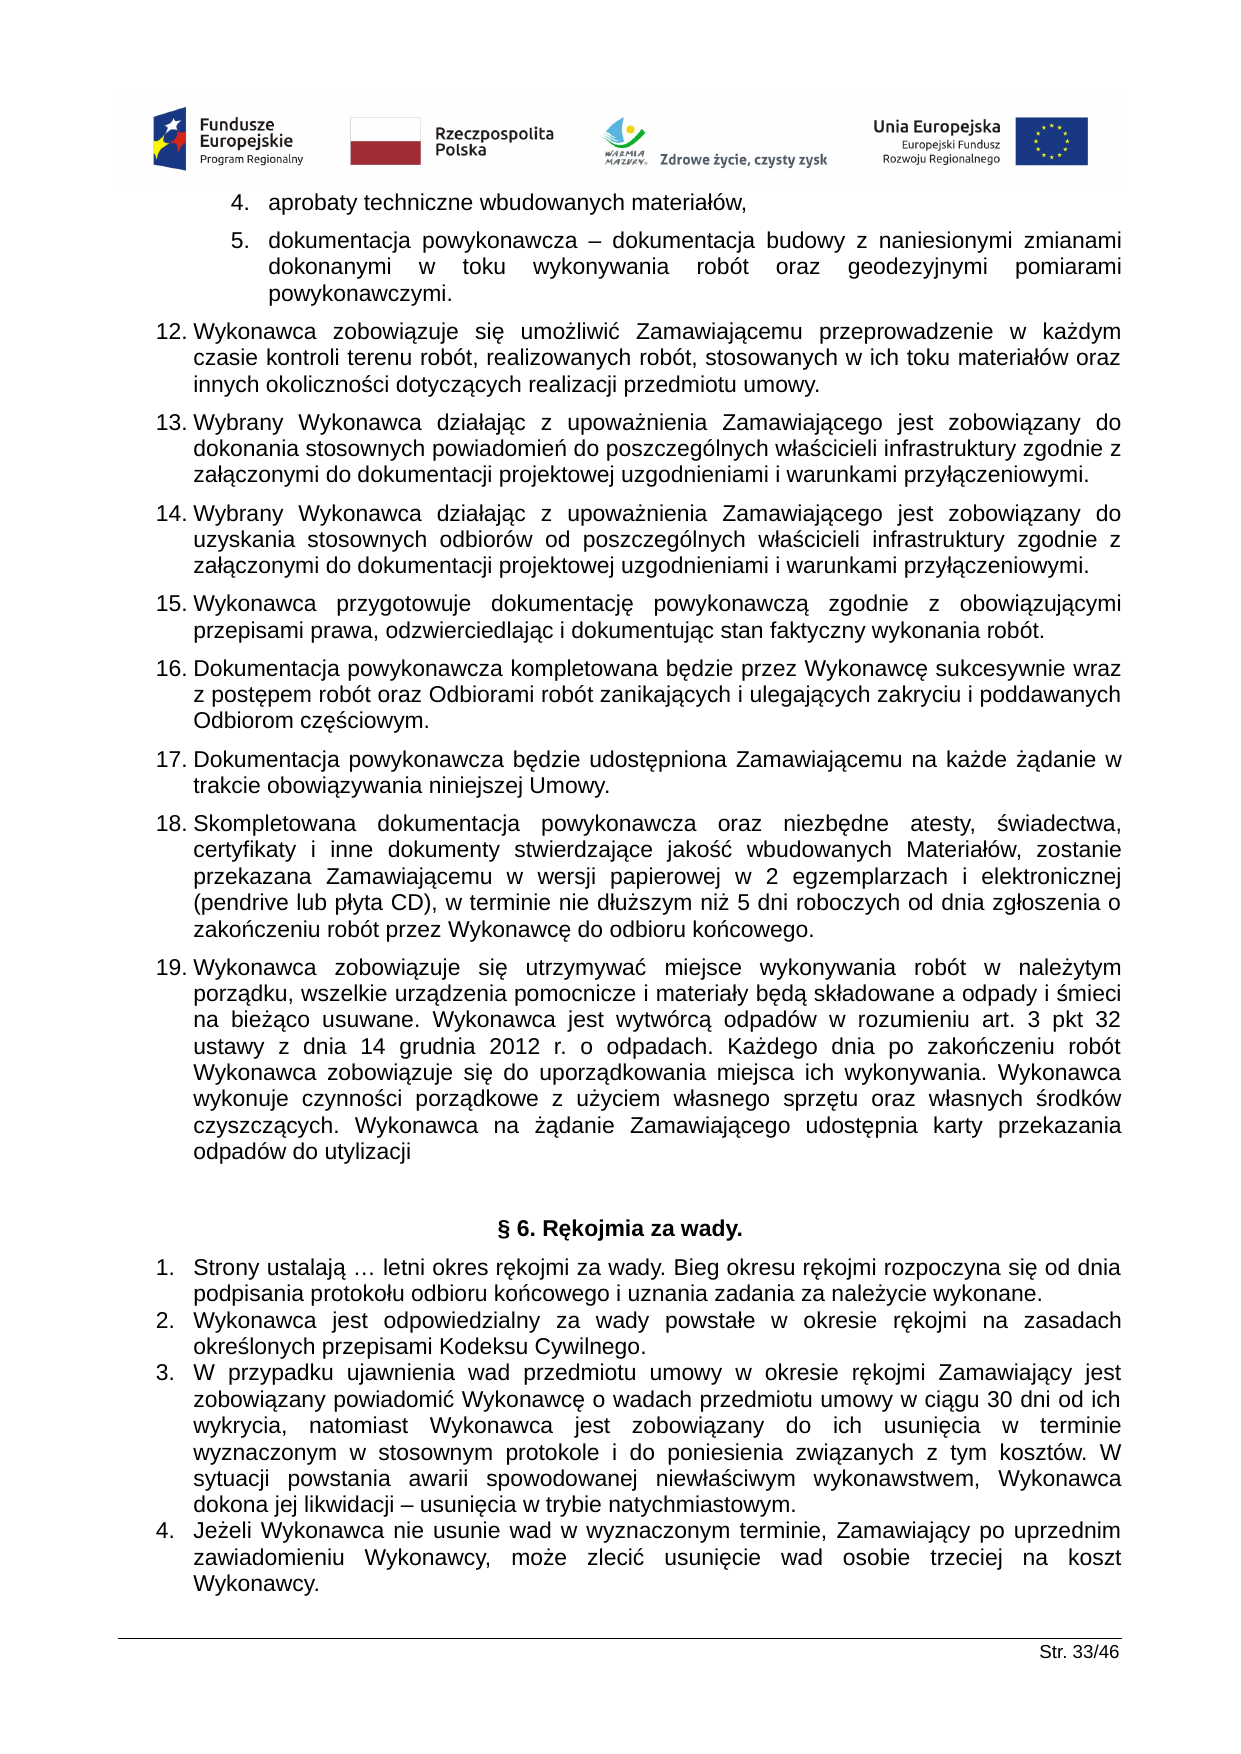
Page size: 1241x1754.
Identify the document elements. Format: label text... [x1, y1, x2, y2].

list Skompletowana dokumentacja powykonawcza oraz niezbędne atesty, świadectwa, certyfikaty i inne dokumenty stwierdzające jakość wbudowanych Materiałów, zostanie przekazana Zamawiającemu w wersji papierowej w 2 egzemplarzach i elektronicznej (pendrive lub płyta CD), w terminie nie dłuższym niż 5 dni roboczych od dnia zgłoszenia o zakończeniu robót przez Wykonawcę do odbioru końcowego. [156, 810, 1122, 942]
picture [118, 88, 1123, 189]
list Wykonawca zobowiązuje się umożliwić Zamawiającemu przeprowadzenie w każdym czasie kontroli terenu robót, realizowanych robót, stosowanych w ich toku materiałów oraz innych okoliczności dotyczących realizacji przedmiotu umowy. [156, 318, 1122, 397]
list Wybrany Wykonawca działając z upoważnienia Zamawiającego jest zobowiązany do dokonania stosownych powiadomień do poszczególnych właścicieli infrastruktury zgodnie z załączonymi do dokumentacji projektowej uzgodnieniami i warunkami przyłączeniowymi. [156, 409, 1122, 488]
list Dokumentacja powykonawcza kompletowana będzie przez Wykonawcę sukcesywnie wraz z postępem robót oraz Odbiorami robót zanikających i ulegających zakryciu i poddawanych Odbiorom częściowym. [156, 655, 1122, 734]
list Wybrany Wykonawca działając z upoważnienia Zamawiającego jest zobowiązany do uzyskania stosownych odbiorów od poszczególnych właścicieli infrastruktury zgodnie z załączonymi do dokumentacji projektowej uzgodnieniami i warunkami przyłączeniowymi. [156, 499, 1122, 578]
list aprobaty techniczne wbudowanych materiałów, [231, 189, 1122, 215]
list Dokumentacja powykonawcza będzie udostępniona Zamawiającemu na każde żądanie w trakcie obowiązywania niniejszej Umowy. [156, 746, 1122, 798]
list W przypadku ujawnienia wad przedmiotu umowy w okresie rękojmi Zamawiający jest zobowiązany powiadomić Wykonawcę o wadach przedmiotu umowy w ciągu 30 dni od ich wykrycia, natomiast Wykonawca jest zobowiązany do ich usunięcia w terminie wyznaczonym w stosownym protokole i do poniesienia związanych z tym kosztów. W sytuacji powstania awarii spowodowanej niewłaściwym wykonawstwem, Wykonawca dokona jej likwidacji – usunięcia w trybie natychmiastowym. [156, 1359, 1122, 1517]
list Wykonawca przygotowuje dokumentację powykonawczą zgodnie z obowiązującymi przepisami prawa, odzwierciedlając i dokumentując stan faktyczny wykonania robót. [156, 590, 1122, 643]
list Wykonawca jest odpowiedzialny za wady powstałe w okresie rękojmi na zasadach określonych przepisami Kodeksu Cywilnego. [156, 1307, 1122, 1359]
list dokumentacja powykonawcza – dokumentacja budowy z naniesionymi zmianami dokonanymi w toku wykonywania robót oraz geodezyjnymi pomiarami powykonawczymi. [231, 227, 1122, 306]
text § 6. Rękojmia za wady. [118, 1215, 1122, 1241]
list Strony ustalają … letni okres rękojmi za wady. Bieg okresu rękojmi rozpoczyna się od dnia podpisania protokołu odbioru końcowego i uznania zadania za należycie wykonane. [156, 1254, 1122, 1307]
list Jeżeli Wykonawca nie usunie wad w wyznaczonym terminie, Zamawiający po uprzednim zawiadomieniu Wykonawcy, może zlecić usunięcie wad osobie trzeciej na koszt Wykonawcy. [156, 1517, 1122, 1597]
list Wykonawca zobowiązuje się utrzymywać miejsce wykonywania robót w należytym porządku, wszelkie urządzenia pomocnicze i materiały będą składowane a odpady i śmieci na bieżąco usuwane. Wykonawca jest wytwórcą odpadów w rozumieniu art. 3 pkt 32 ustawy z dnia 14 grudnia 2012 r. o odpadach. Każdego dnia po zakończeniu robót Wykonawca zobowiązuje się do uporządkowania miejsca ich wykonywania. Wykonawca wykonuje czynności porządkowe z użyciem własnego sprzętu oraz własnych środków czyszczących. Wykonawca na żądanie Zamawiającego udostępnia karty przekazania odpadów do utylizacji [156, 954, 1122, 1164]
